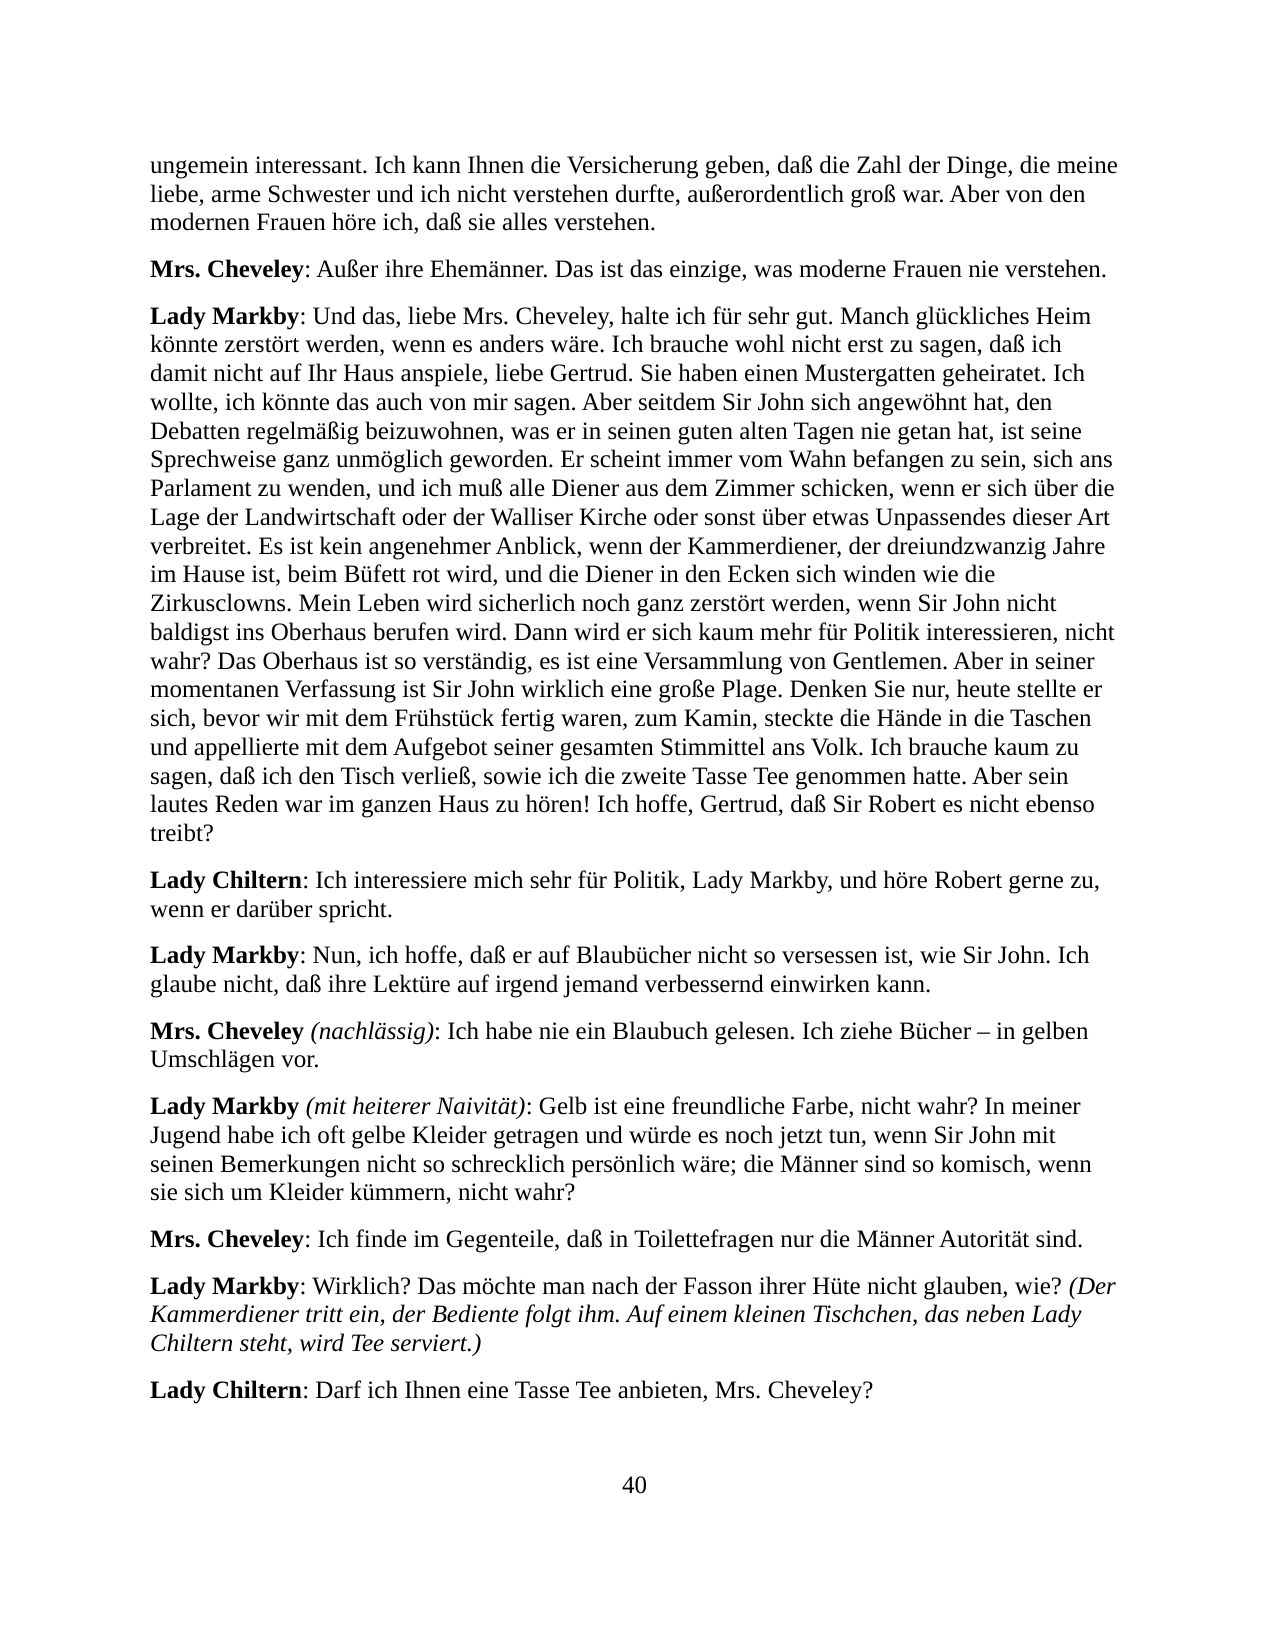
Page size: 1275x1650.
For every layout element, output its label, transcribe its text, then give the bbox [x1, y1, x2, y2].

text Mrs. Cheveley: Außer ihre Ehemänner. Das ist das einzige, was moderne Frauen nie verstehen. [150, 254, 1125, 283]
text Mrs. Cheveley: Ich finde im Gegenteile, daß in Toilettefragen nur die Männer Autorität sind. [150, 1224, 1125, 1253]
text Lady Chiltern: Darf ich Ihnen eine Tasse Tee anbieten, Mrs. Cheveley? [150, 1375, 1125, 1404]
text Mrs. Cheveley (nachlässig): Ich habe nie ein Blaubuch gelesen. Ich ziehe Bücher – in gelben Umschlägen vor. [150, 1016, 1125, 1073]
text Lady Markby: Nun, ich hoffe, daß er auf Blaubücher nicht so versessen ist, wie Sir John. Ich glaube nicht, daß ihre Lektüre auf irgend jemand verbessernd einwirken kann. [150, 940, 1125, 998]
text ungemein interessant. Ich kann Ihnen die Versicherung geben, daß die Zahl der Dinge, die meine liebe, arme Schwester und ich nicht verstehen durfte, außerordentlich groß war. Aber von den modernen Frauen höre ich, daß sie alles verstehen. [150, 150, 1125, 236]
text Lady Markby: Wirklich? Das möchte man nach der Fasson ihrer Hüte nicht glauben, wie? (Der Kammerdiener tritt ein, der Bediente folgt ihm. Auf einem kleinen Tischchen, das neben Lady Chiltern steht, wird Tee serviert.) [150, 1271, 1125, 1357]
text Lady Chiltern: Ich interessiere mich sehr für Politik, Lady Markby, und höre Robert gerne zu, wenn er darüber spricht. [150, 865, 1125, 922]
text Lady Markby (mit heiterer Naivität): Gelb ist eine freundliche Farbe, nicht wahr? In meiner Jugend habe ich oft gelbe Kleider getragen und würde es noch jetzt tun, wenn Sir John mit seinen Bemerkungen nicht so schrecklich persönlich wäre; die Männer sind so komisch, wenn sie sich um Kleider kümmern, nicht wahr? [150, 1091, 1125, 1206]
text Lady Markby: Und das, liebe Mrs. Cheveley, halte ich für sehr gut. Manch glückliches Heim könnte zerstört werden, wenn es anders wäre. Ich brauche wohl nicht erst zu sagen, daß ich damit nicht auf Ihr Haus anspiele, liebe Gertrud. Sie haben einen Mustergatten geheiratet. Ich wollte, ich könnte das auch von mir sagen. Aber seitdem Sir John sich angewöhnt hat, den Debatten regelmäßig beizuwohnen, was er in seinen guten alten Tagen nie getan hat, ist seine Sprechweise ganz unmöglich geworden. Er scheint immer vom Wahn befangen zu sein, sich ans Parlament zu wenden, und ich muß alle Diener aus dem Zimmer schicken, wenn er sich über die Lage der Landwirtschaft oder der Walliser Kirche oder sonst über etwas Unpassendes dieser Art verbreitet. Es ist kein angenehmer Anblick, wenn der Kammerdiener, der dreiundzwanzig Jahre im Hause ist, beim Büfett rot wird, und die Diener in den Ecken sich winden wie die Zirkusclowns. Mein Leben wird sicherlich noch ganz zerstört werden, wenn Sir John nicht baldigst ins Oberhaus berufen wird. Dann wird er sich kaum mehr für Politik interessieren, nicht wahr? Das Oberhaus ist so verständig, es ist eine Versammlung von Gentlemen. Aber in seiner momentanen Verfassung ist Sir John wirklich eine große Plage. Denken Sie nur, heute stellte er sich, bevor wir mit dem Frühstück fertig waren, zum Kamin, steckte die Hände in die Taschen und appellierte mit dem Aufgebot seiner gesamten Stimmittel ans Volk. Ich brauche kaum zu sagen, daß ich den Tisch verließ, sowie ich die zweite Tasse Tee genommen hatte. Aber sein lautes Reden war im ganzen Haus zu hören! Ich hoffe, Gertrud, daß Sir Robert es nicht ebenso treibt? [150, 301, 1125, 847]
